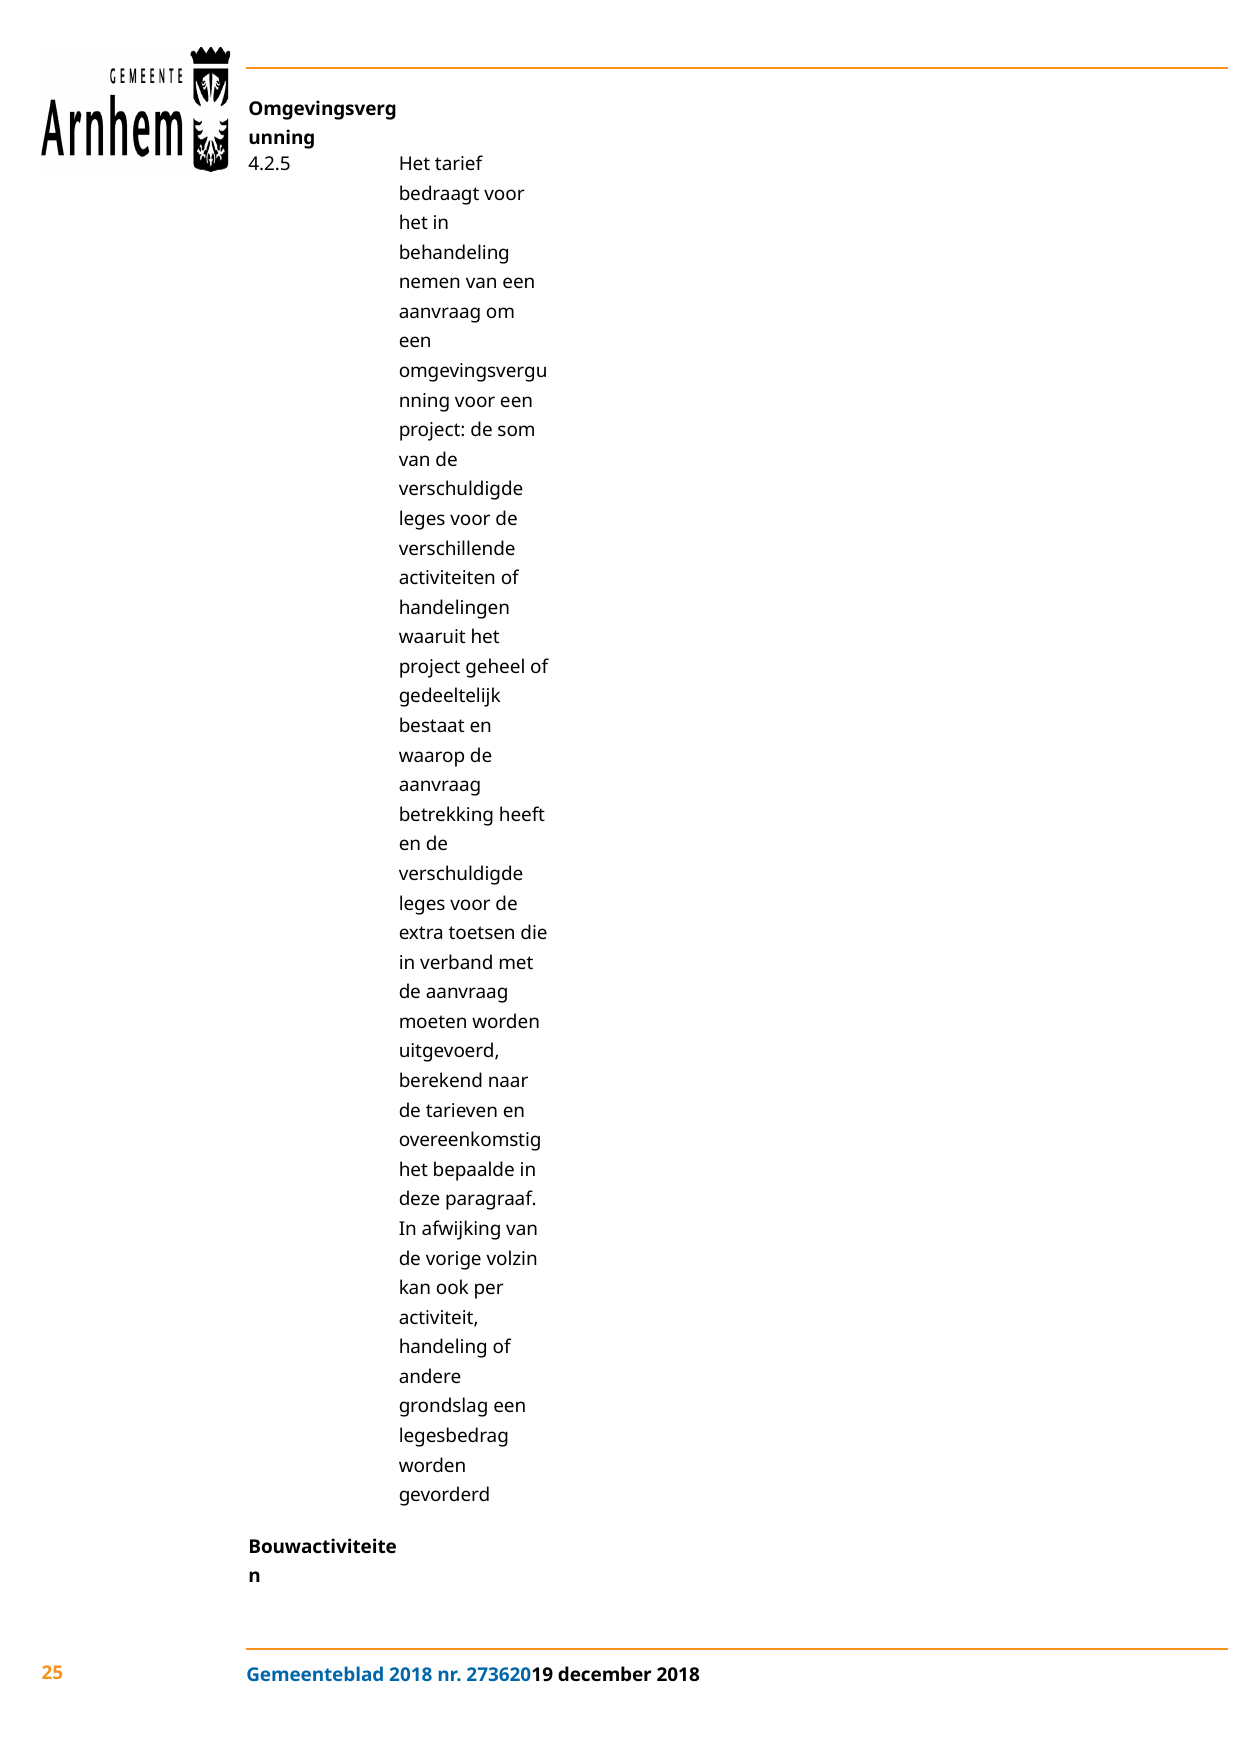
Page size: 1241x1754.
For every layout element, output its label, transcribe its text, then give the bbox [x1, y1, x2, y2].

table_cell [399, 1507, 549, 1533]
table_cell [850, 1507, 1001, 1533]
picture [41, 47, 231, 172]
table_cell [549, 150, 700, 1507]
table_cell [549, 1507, 700, 1533]
table_cell Bouwactiviteiten [248, 1533, 398, 1588]
table_cell [399, 95, 549, 150]
table_cell [1001, 1507, 1152, 1533]
table_cell [700, 1507, 850, 1533]
table_cell Omgevingsvergunning [248, 95, 398, 150]
table_cell [399, 1533, 549, 1588]
table_cell 4.2.5 [248, 150, 398, 1507]
table_cell Het tarief bedraagt voor het in behandeling nemen van een aanvraag om een omgevingsvergunning voor een project: de som van de verschuldigde leges voor de verschillende activiteiten of handelingen waaruit het project geheel of gedeeltelijk bestaat en waarop de aanvraag betrekking heeft en de verschuldigde leges voor de extra toetsen die in verband met de aanvraag moeten worden uitgevoerd, berekend naar de tarieven en overeenkomstig het bepaalde in deze paragraaf. In afwijking van de vorige volzin kan ook per activiteit, handeling of andere grondslag een legesbedrag worden gevorderd [399, 150, 549, 1507]
table_cell [248, 1507, 398, 1533]
